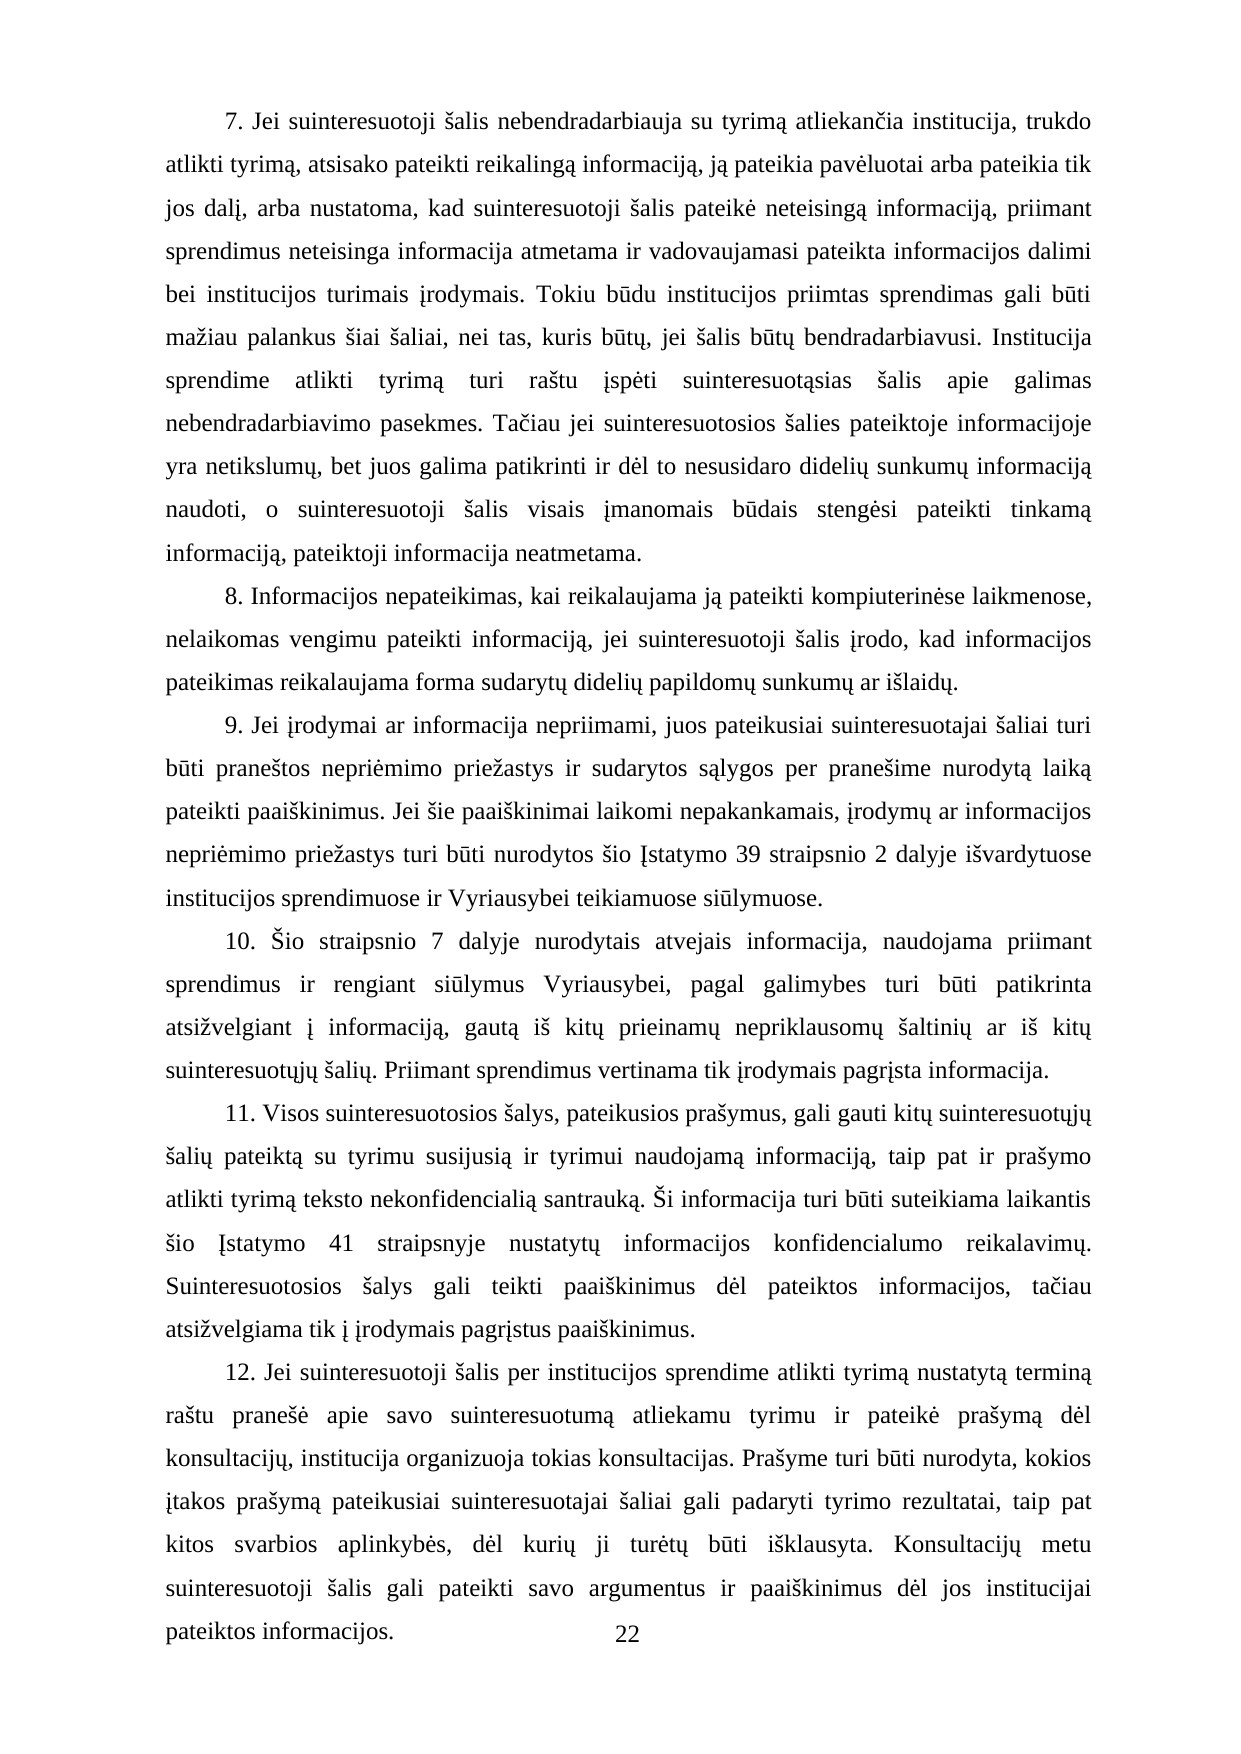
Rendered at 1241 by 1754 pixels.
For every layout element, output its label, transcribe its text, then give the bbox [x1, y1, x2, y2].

text 10. Šio straipsnio 7 dalyje nurodytais atvejais informacija, naudojama priimant sprendimus ir rengiant siūlymus Vyriausybei, pagal galimybes turi būti patikrinta atsižvelgiant į informaciją, gautą iš kitų prieinamų nepriklausomų šaltinių ar iš kitų suinteresuotųjų šalių. Priimant sprendimus vertinama tik įrodymais pagrįsta informacija. [165, 926, 1092, 1084]
text 7. Jei suinteresuotoji šalis nebendradarbiauja su tyrimą atliekančia institucija, trukdo atlikti tyrimą, atsisako pateikti reikalingą informaciją, ją pateikia pavėluotai arba pateikia tik jos dalį, arba nustatoma, kad suinteresuotoji šalis pateikė neteisingą informaciją, priimant sprendimus neteisinga informacija atmetama ir vadovaujamasi pateikta informacijos dalimi bei institucijos turimais įrodymais. Tokiu būdu institucijos priimtas sprendimas gali būti mažiau palankus šiai šaliai, nei tas, kuris būtų, jei šalis būtų bendradarbiavusi. Institucija sprendime atlikti tyrimą turi raštu įspėti suinteresuotąsias šalis apie galimas nebendradarbiavimo pasekmes. Tačiau jei suinteresuotosios šalies pateiktoje informacijoje yra netikslumų, bet juos galima patikrinti ir dėl to nesusidaro didelių sunkumų informaciją naudoti, o suinteresuotoji šalis visais įmanomais būdais stengėsi pateikti tinkamą informaciją, pateiktoji informacija neatmetama. [165, 106, 1092, 566]
text 8. Informacijos nepateikimas, kai reikalaujama ją pateikti kompiuterinėse laikmenose, nelaikomas vengimu pateikti informaciją, jei suinteresuotoji šalis įrodo, kad informacijos pateikimas reikalaujama forma sudarytų didelių papildomų sunkumų ar išlaidų. [165, 581, 1092, 696]
text 11. Visos suinteresuotosios šalys, pateikusios prašymus, gali gauti kitų suinteresuotųjų šalių pateiktą su tyrimu susijusią ir tyrimui naudojamą informaciją, taip pat ir prašymo atlikti tyrimą teksto nekonfidencialią santrauką. Ši informacija turi būti suteikiama laikantis šio Įstatymo 41 straipsnyje nustatytų informacijos konfidencialumo reikalavimų. Suinteresuotosios šalys gali teikti paaiškinimus dėl pateiktos informacijos, tačiau atsižvelgiama tik į įrodymais pagrįstus paaiškinimus. [165, 1098, 1092, 1343]
text 12. Jei suinteresuotoji šalis per institucijos sprendime atlikti tyrimą nustatytą terminą raštu pranešė apie savo suinteresuotumą atliekamu tyrimu ir pateikė prašymą dėl konsultacijų, institucija organizuoja tokias konsultacijas. Prašyme turi būti nurodyta, kokios įtakos prašymą pateikusiai suinteresuotajai šaliai gali padaryti tyrimo rezultatai, taip pat kitos svarbios aplinkybės, dėl kurių ji turėtų būti išklausyta. Konsultacijų metu suinteresuotoji šalis gali pateikti savo argumentus ir paaiškinimus dėl jos institucijai pateiktos informacijos. [165, 1357, 1092, 1644]
text 9. Jei įrodymai ar informacija nepriimami, juos pateikusiai suinteresuotajai šaliai turi būti praneštos nepriėmimo priežastys ir sudarytos sąlygos per pranešime nurodytą laiką pateikti paaiškinimus. Jei šie paaiškinimai laikomi nepakankamais, įrodymų ar informacijos nepriėmimo priežastys turi būti nurodytos šio Įstatymo 39 straipsnio 2 dalyje išvardytuose institucijos sprendimuose ir Vyriausybei teikiamuose siūlymuose. [165, 710, 1092, 911]
